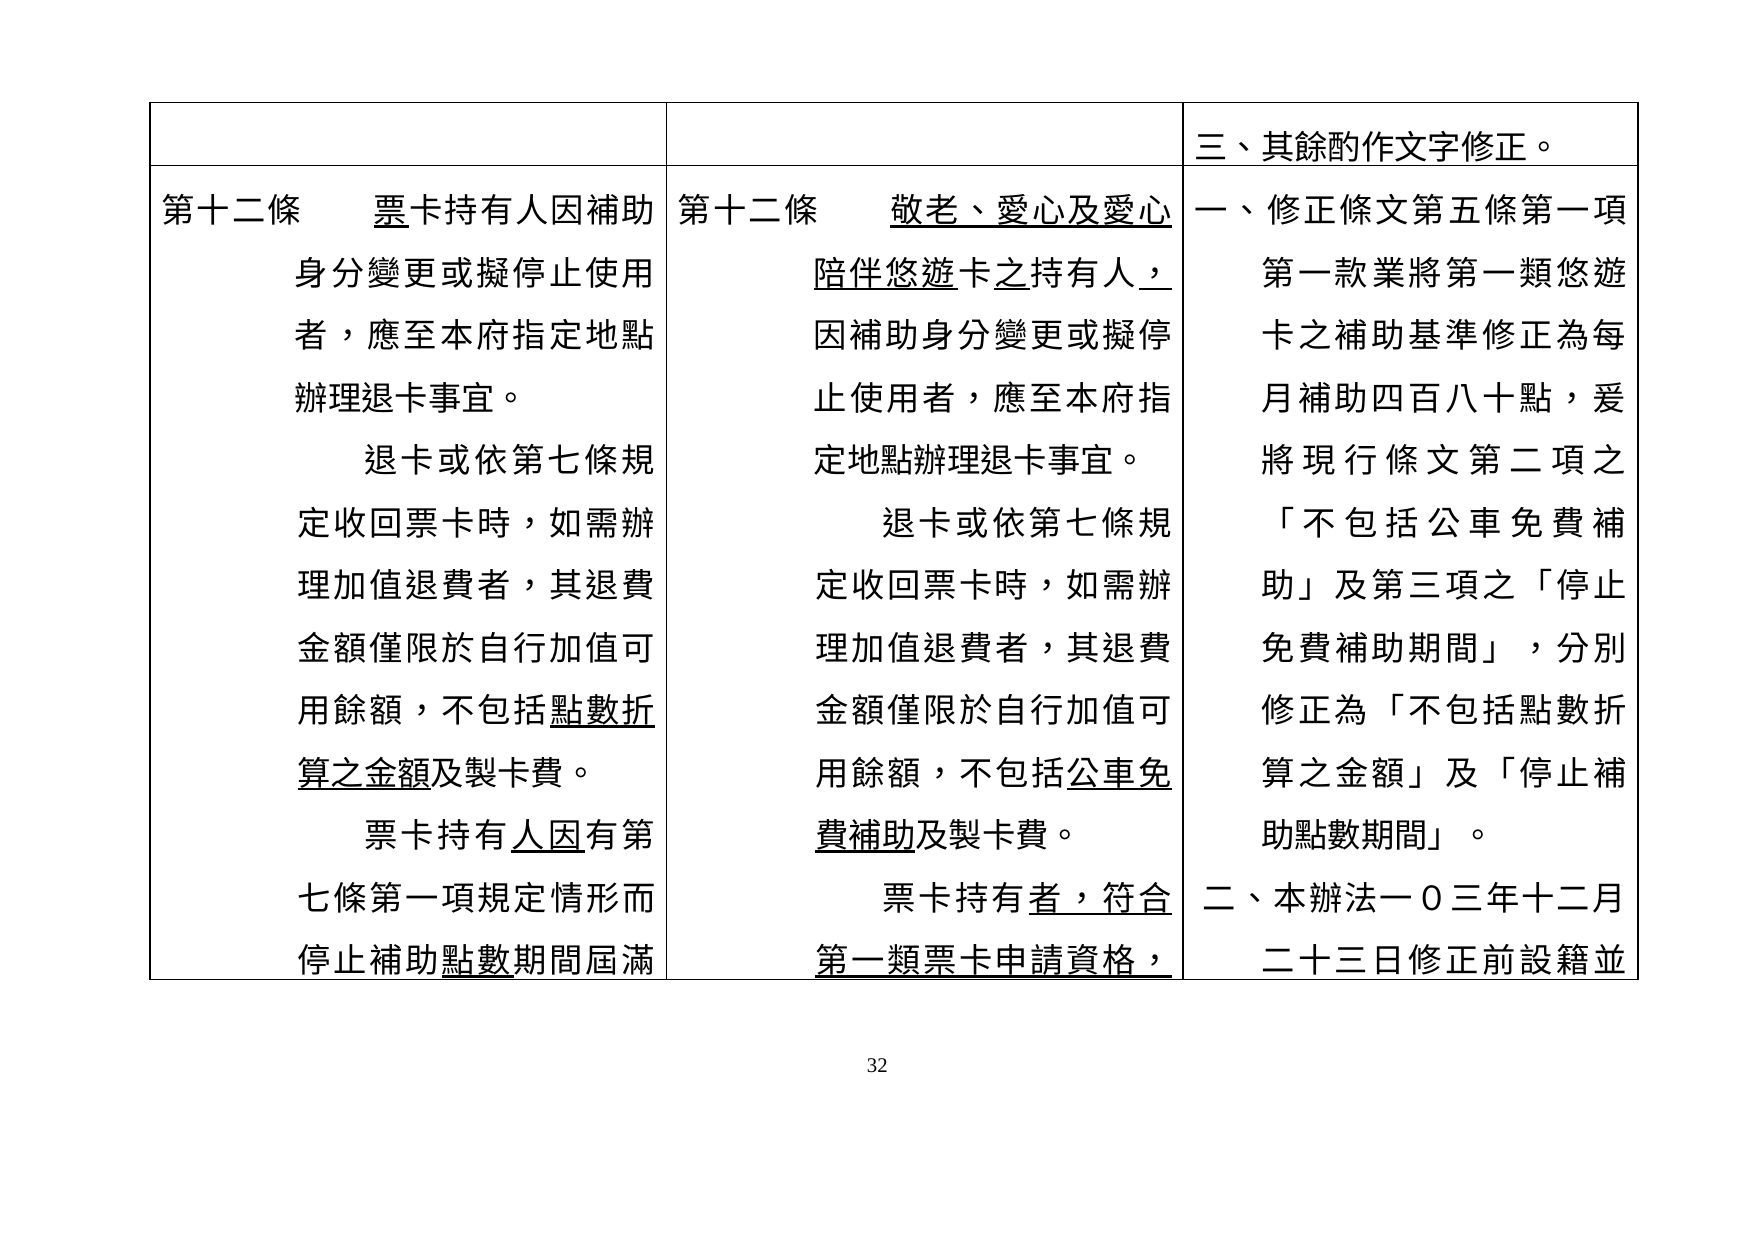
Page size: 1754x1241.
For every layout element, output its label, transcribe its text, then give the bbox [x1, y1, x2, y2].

table_cell [151, 103, 666, 165]
table_cell 三、其餘酌作文字修正。 [1184, 103, 1637, 165]
table_cell 一、修正條文第五條第一項第一款業將第一類悠遊卡之補助基準修正為每月補助四百八十點，爰將現行條文第二項之「不包括公車免費補助」及第三項之「停止免費補助期間」，分別修正為「不包括點數折算之金額」及「停止補助點數期間」。 二、本辦法一０三年十二月二十三日修正前設籍並 [1184, 166, 1637, 979]
table_cell 第十二條 票卡持有人因補助身分變更或擬停止使用者，應至本府指定地點辦理退卡事宜。 退卡或依第七條規定收回票卡時，如需辦理加值退費者，其退費金額僅限於自行加值可用餘額，不包括點數折算之金額及製卡費。 票卡持有人因有第七條第一項規定情形而停止補助點數期間屆滿 [151, 166, 666, 979]
table_cell 第十二條 敬老、愛心及愛心陪伴悠遊卡之持有人，因補助身分變更或擬停止使用者，應至本府指定地點辦理退卡事宜。 退卡或依第七條規定收回票卡時，如需辦理加值退費者，其退費金額僅限於自行加值可用餘額，不包括公車免費補助及製卡費。 票卡持有者，符合第一類票卡申請資格， [667, 166, 1182, 979]
table_cell [667, 103, 1182, 165]
